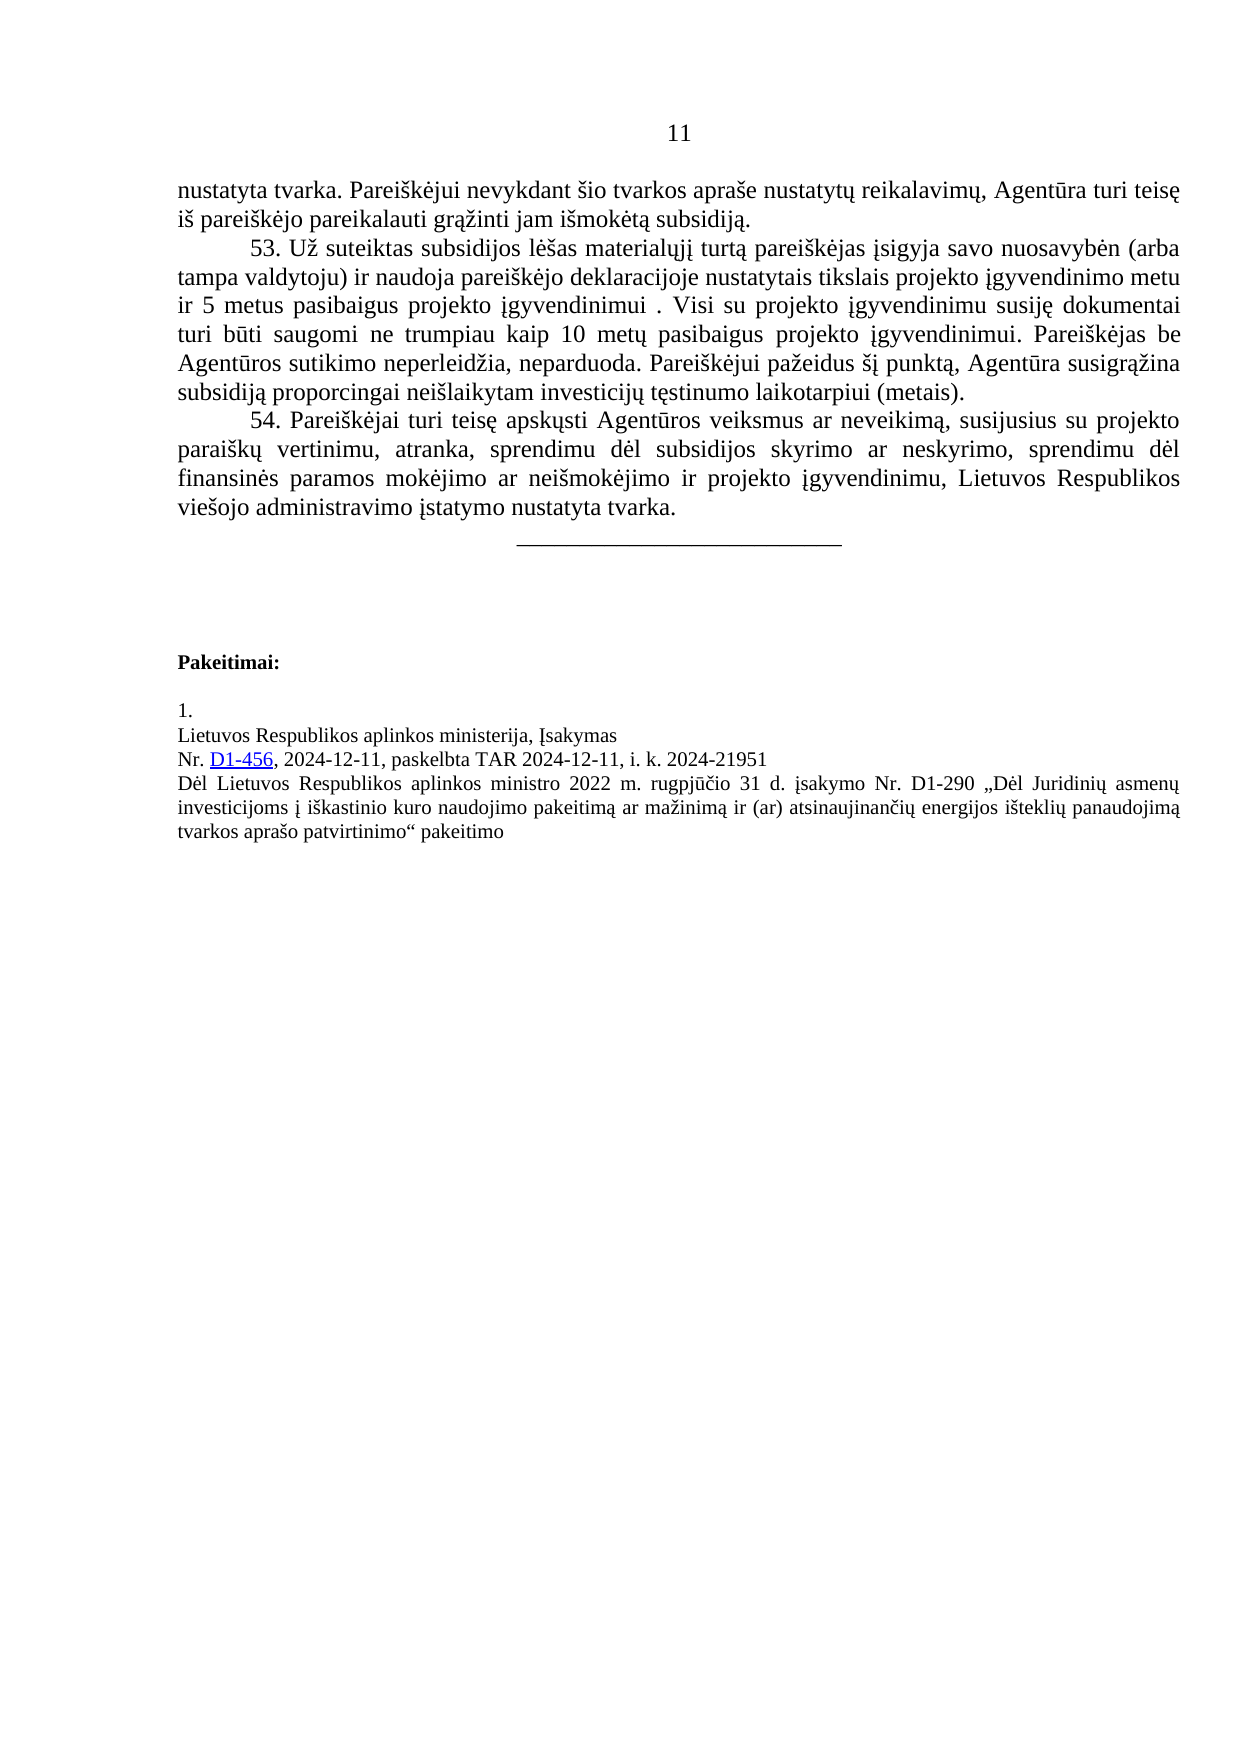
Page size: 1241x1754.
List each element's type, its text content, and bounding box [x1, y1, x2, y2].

text Nr. D1-456, 2024-12-11, paskelbta TAR 2024-12-11, i. k. 2024-21951 [177, 747, 1181, 771]
text Lietuvos Respublikos aplinkos ministerija, Įsakymas [177, 722, 1181, 747]
text nustatyta tvarka. Pareiškėjui nevykdant šio tvarkos apraše nustatytų reikalavimų, Agentūra turi teisę iš pareiškėjo pareikalauti grąžinti jam išmokėtą subsidiją. [177, 176, 1181, 233]
text __________________________ [177, 521, 1181, 549]
text Pakeitimai: [177, 650, 1181, 674]
text 54. Pareiškėjai turi teisę apskųsti Agentūros veiksmus ar neveikimą, susijusius su projekto paraiškų vertinimu, atranka, sprendimu dėl subsidijos skyrimo ar neskyrimo, sprendimu dėl finansinės paramos mokėjimo ar neišmokėjimo ir projekto įgyvendinimu, Lietuvos Respublikos viešojo administravimo įstatymo nustatyta tvarka. [177, 406, 1181, 521]
text 1. [177, 698, 1181, 722]
text Dėl Lietuvos Respublikos aplinkos ministro 2022 m. rugpjūčio 31 d. įsakymo Nr. D1-290 „Dėl Juridinių asmenų investicijoms į iškastinio kuro naudojimo pakeitimą ar mažinimą ir (ar) atsinaujinančių energijos išteklių panaudojimą tvarkos aprašo patvirtinimo“ pakeitimo [177, 771, 1181, 843]
text 53. Už suteiktas subsidijos lėšas materialųjį turtą pareiškėjas įsigyja savo nuosavybėn (arba tampa valdytoju) ir naudoja pareiškėjo deklaracijoje nustatytais tikslais projekto įgyvendinimo metu ir 5 metus pasibaigus projekto įgyvendinimui . Visi su projekto įgyvendinimu susiję dokumentai turi būti saugomi ne trumpiau kaip 10 metų pasibaigus projekto įgyvendinimui. Pareiškėjas be Agentūros sutikimo neperleidžia, neparduoda. Pareiškėjui pažeidus šį punktą, Agentūra susigrąžina subsidiją proporcingai neišlaikytam investicijų tęstinumo laikotarpiui (metais). [177, 233, 1181, 406]
